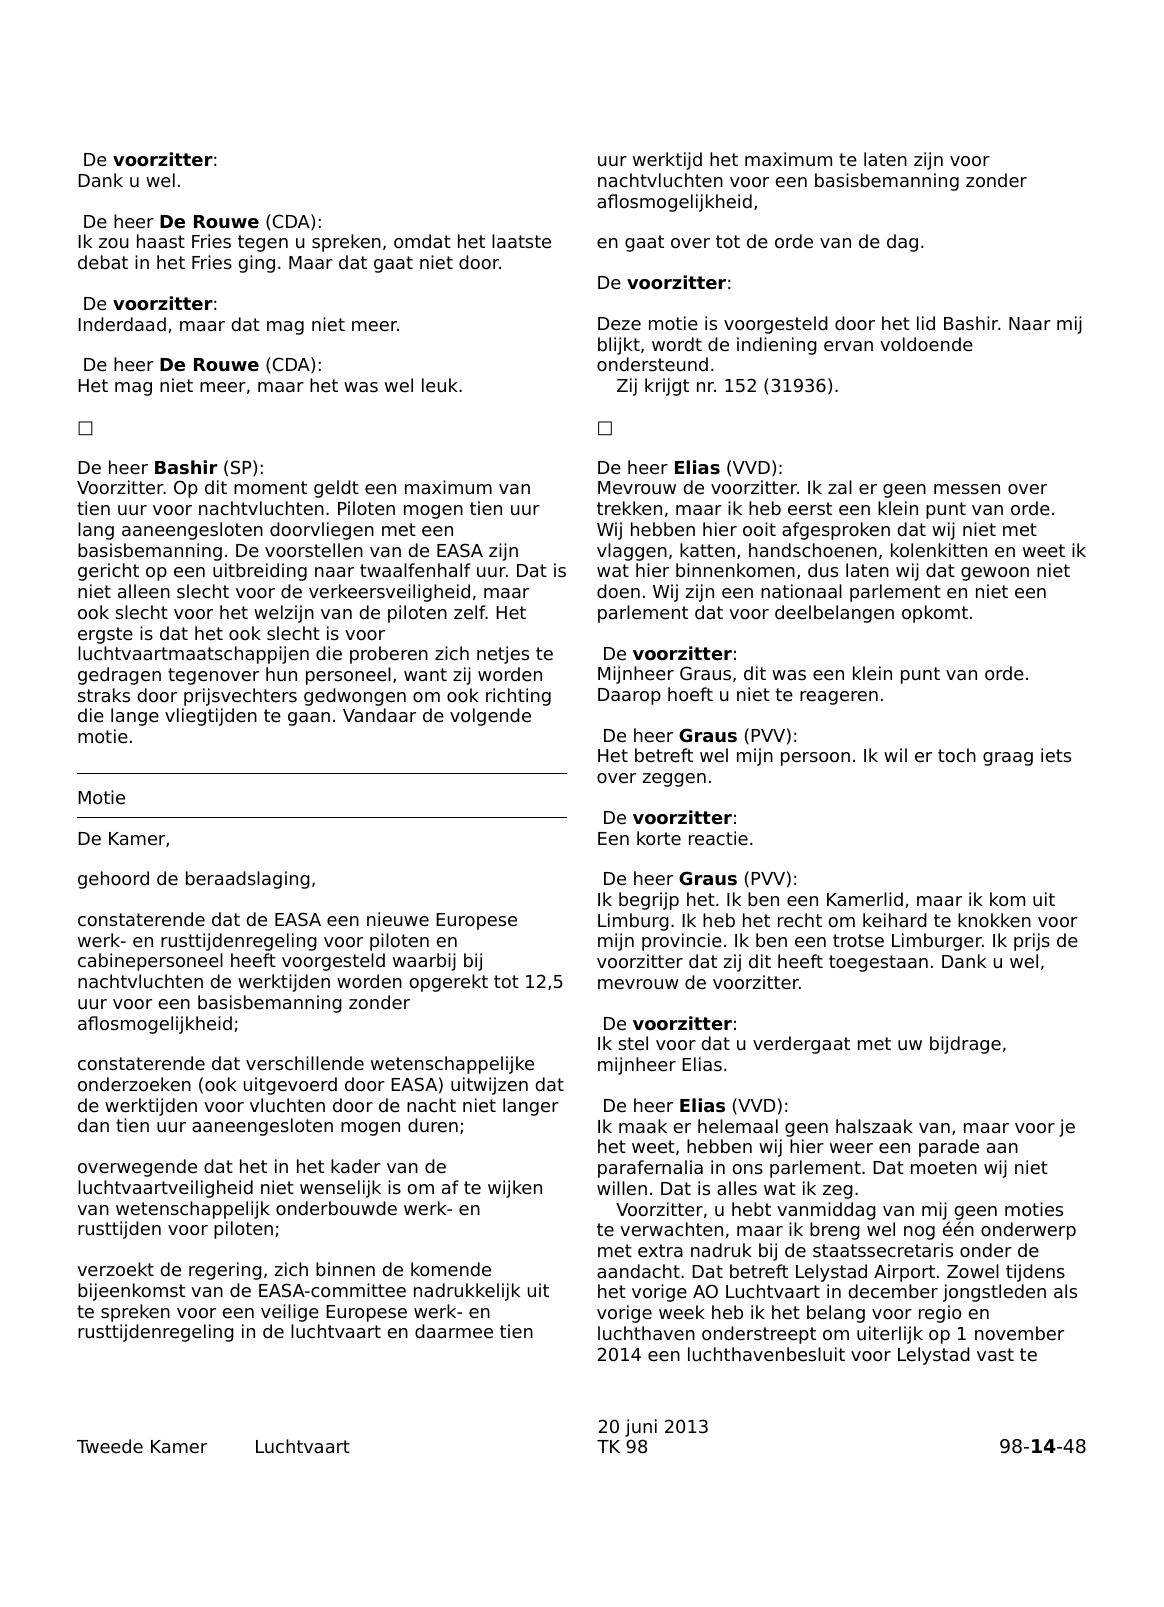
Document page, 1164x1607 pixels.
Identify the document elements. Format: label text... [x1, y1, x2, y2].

text De heer De Rouwe (CDA): [77, 212, 567, 232]
text De voorzitter: [596, 808, 1087, 828]
text Ik begrijp het. Ik ben een Kamerlid, maar ik kom uit Limburg. Ik heb het recht om keihard te knokken voor mijn provincie. Ik ben een trotse Limburger. Ik prijs de voorzitter dat zij dit heeft toegestaan. Dank u wel, mevrouw de voorzitter. [596, 890, 1087, 993]
text en gaat over tot de orde van de dag. [596, 232, 1087, 253]
text overwegende dat het in het kader van de luchtvaartveiligheid niet wenselijk is om af te wijken van wetenschappelijk onderbouwde werk- en rusttijden voor piloten; [77, 1157, 567, 1240]
text uur werktijd het maximum te laten zijn voor nachtvluchten voor een basisbemanning zonder aflosmogelijkheid, [596, 150, 1087, 212]
text Motie [77, 788, 567, 808]
text Voorzitter, u hebt vanmiddag van mij geen moties te verwachten, maar ik breng wel nog één onderwerp met extra nadruk bij de staatssecretaris onder de aandacht. Dat betreft Lelystad Airport. Zowel tijdens het vorige AO Luchtvaart in december jongstleden als vorige week heb ik het belang voor regio en luchthaven onderstreept om uiterlijk op 1 november 2014 een luchthavenbesluit voor Lelystad vast te [596, 1199, 1087, 1365]
text De voorzitter: [77, 294, 567, 314]
text De heer Bashir (SP): [77, 457, 567, 478]
text De voorzitter: [596, 643, 1087, 664]
text Mijnheer Graus, dit was een klein punt van orde. Daarop hoeft u niet te reageren. [596, 664, 1087, 706]
text verzoekt de regering, zich binnen de komende bijeenkomst van de EASA-committee nadrukkelijk uit te spreken voor een veilige Europese werk- en rusttijdenregeling in de luchtvaart en daarmee tien [77, 1260, 567, 1343]
text De heer Graus (PVV): [596, 869, 1087, 890]
text De Kamer, [77, 828, 567, 849]
text Dank u wel. [77, 171, 567, 192]
text De heer Elias (VVD): [596, 457, 1087, 478]
text Voorzitter. Op dit moment geldt een maximum van tien uur voor nachtvluchten. Piloten mogen tien uur lang aaneengesloten doorvliegen met een basisbemanning. De voorstellen van de EASA zijn gericht op een uitbreiding naar twaalfenhalf uur. Dat is niet alleen slecht voor de verkeersveiligheid, maar ook slecht voor het welzijn van de piloten zelf. Het ergste is dat het ook slecht is voor luchtvaartmaatschappijen die proberen zich netjes te gedragen tegenover hun personeel, want zij worden straks door prijsvechters gedwongen om ook richting die lange vliegtijden te gaan. Vandaar de volgende motie. [77, 478, 567, 748]
text constaterende dat de EASA een nieuwe Europese werk- en rusttijdenregeling voor piloten en cabinepersoneel heeft voorgesteld waarbij bij nachtvluchten de werktijden worden opgerekt tot 12,5 uur voor een basisbemanning zonder aflosmogelijkheid; [77, 910, 567, 1034]
text De voorzitter: [596, 273, 1087, 294]
text Het mag niet meer, maar het was wel leuk. [77, 376, 567, 397]
text Deze motie is voorgesteld door het lid Bashir. Naar mij blijkt, wordt de indiening ervan voldoende ondersteund. [596, 314, 1087, 376]
text Ik maak er helemaal geen halszaak van, maar voor je het weet, hebben wij hier weer een parade aan parafernalia in ons parlement. Dat moeten wij niet willen. Dat is alles wat ik zeg. [596, 1116, 1087, 1199]
text gehoord de beraadslaging, [77, 869, 567, 890]
text De voorzitter: [596, 1013, 1087, 1034]
text De voorzitter: [77, 150, 567, 171]
text Inderdaad, maar dat mag niet meer. [77, 314, 567, 335]
text De heer Graus (PVV): [596, 726, 1087, 746]
text Ik zou haast Fries tegen u spreken, omdat het laatste debat in het Fries ging. Maar dat gaat niet door. [77, 232, 567, 274]
text constaterende dat verschillende wetenschappelijke onderzoeken (ook uitgevoerd door EASA) uitwijzen dat de werktijden voor vluchten door de nacht niet langer dan tien uur aaneengesloten mogen duren; [77, 1054, 567, 1137]
text Het betreft wel mijn persoon. Ik wil er toch graag iets over zeggen. [596, 746, 1087, 788]
text De heer Elias (VVD): [596, 1096, 1087, 1116]
text Ik stel voor dat u verdergaat met uw bijdrage, mijnheer Elias. [596, 1034, 1087, 1076]
text Een korte reactie. [596, 828, 1087, 849]
text De heer De Rouwe (CDA): [77, 355, 567, 376]
text Zij krijgt nr. 152 (31936). [596, 376, 1087, 397]
text □ [77, 417, 567, 437]
text Mevrouw de voorzitter. Ik zal er geen messen over trekken, maar ik heb eerst een klein punt van orde. Wij hebben hier ooit afgesproken dat wij niet met vlaggen, katten, handschoenen, kolenkitten en weet ik wat hier binnenkomen, dus laten wij dat gewoon niet doen. Wij zijn een nationaal parlement en niet een parlement dat voor deelbelangen opkomt. [596, 478, 1087, 623]
text □ [596, 417, 1087, 437]
